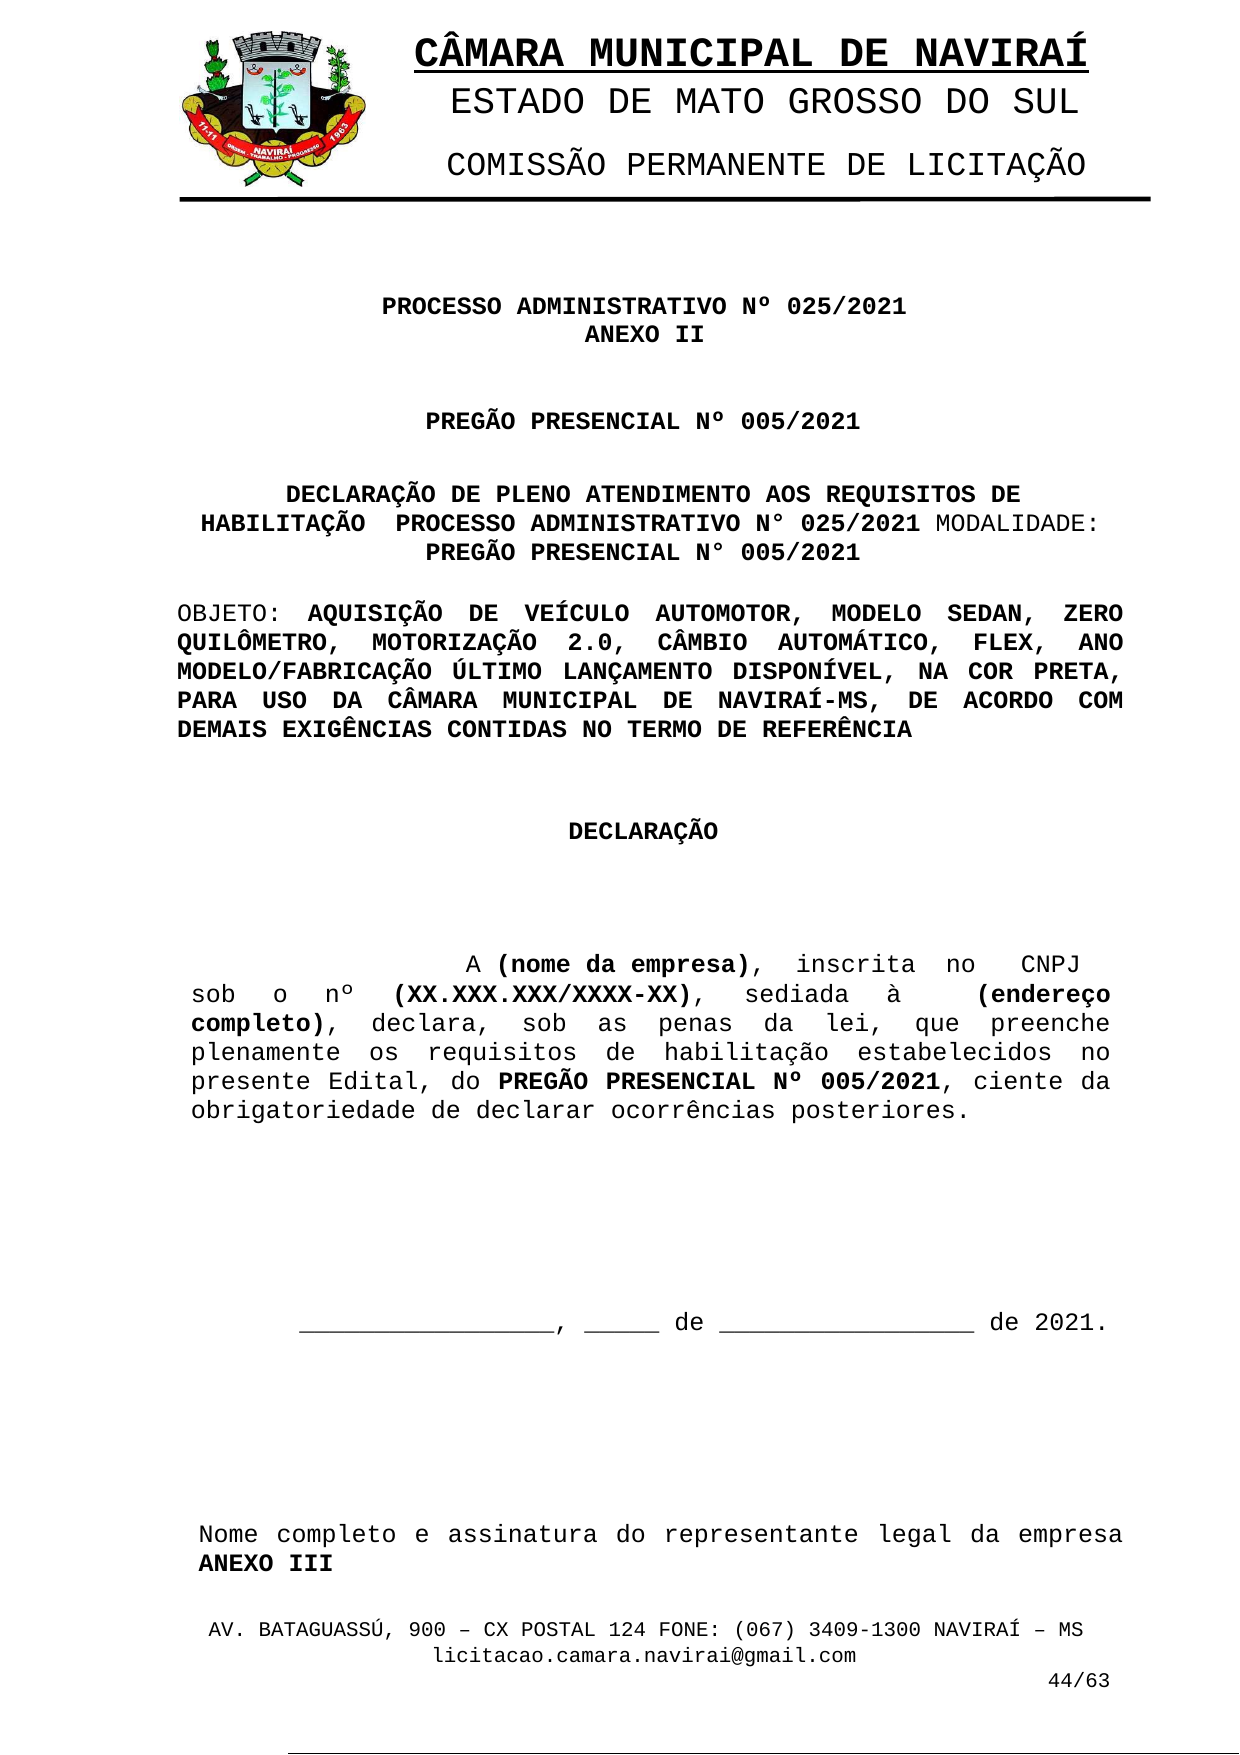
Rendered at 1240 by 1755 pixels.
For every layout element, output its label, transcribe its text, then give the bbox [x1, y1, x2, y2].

text Nome completo e assinatura do representante legal da empresa ANEXO III [198, 1522, 1124, 1579]
text A (nome da empresa), inscrita no CNPJ [177, 951, 1111, 979]
text OBJETO: AQUISIÇÃO DE VEÍCULO AUTOMOTOR, MODELO SEDAN, ZERO QUILÔMETRO, MOTORIZAÇÃO 2.0, CÂMBIO AUTOMÁTICO, FLEX, ANO MODELO/FABRICAÇÃO ÚLTIMO LANÇAMENTO DISPONÍVEL, NA COR PRETA, PARA USO DA CÂMARA MUNICIPAL DE NAVIRAÍ-MS, DE ACORDO COM DEMAIS EXIGÊNCIAS CONTIDAS NO TERMO DE REFERÊNCIA [177, 600, 1124, 745]
subtitle DECLARAÇÃO [193, 818, 1108, 847]
text PREGÃO PRESENCIAL Nº 005/2021 [193, 409, 1108, 437]
text _________________, _____ de _________________ de 2021. [177, 1309, 1124, 1338]
text sob o nº (XX.XXX.XXX/XXXX-XX), sediada à (endereço completo), declara, sob as penas da lei, que preenche plenamente os requisitos de habilitação estabelecidos no presente Edital, do PREGÃO PRESENCIAL Nº 005/2021, ciente da obrigatoriedade de declarar ocorrências posteriores. [191, 981, 1111, 1126]
text ANEXO II [193, 322, 1111, 350]
text DECLARAÇÃO DE PLENO ATENDIMENTO AOS REQUISITOS DE HABILITAÇÃO PROCESSO ADMINISTRATIVO N° 025/2021 MODALIDADE: PREGÃO PRESENCIAL N° 005/2021 [193, 482, 1108, 568]
